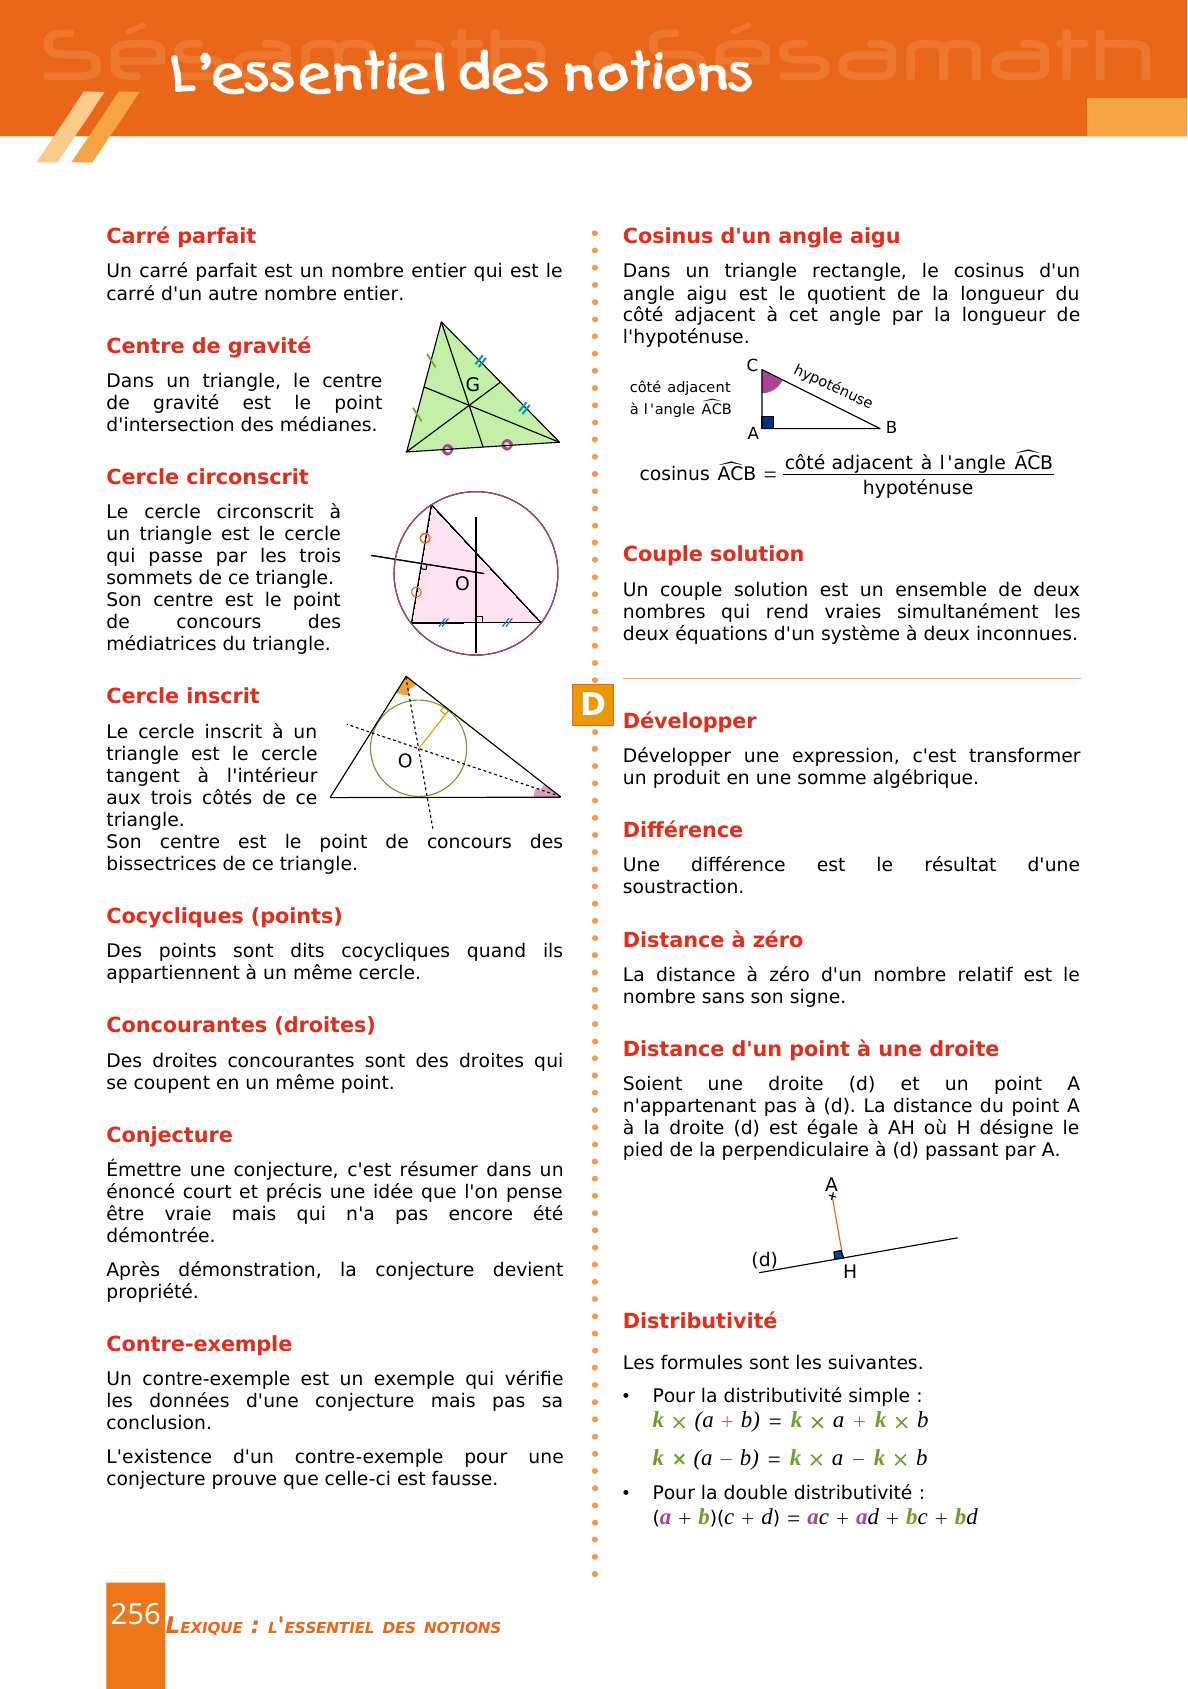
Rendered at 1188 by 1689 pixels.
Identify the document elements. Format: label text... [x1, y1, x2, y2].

text Distance à zéro [623, 928, 1081, 952]
list Pour la distributivité simple : k × (a  b) = k × a  k × b [623, 1385, 1081, 1433]
text Distance d'un point à une droite [623, 1037, 1081, 1061]
text Le cercle inscrit à un triangle est le cercle tangent à l'intérieur aux trois côtés de ce triangle. Son centre est le point de concours des bissectrices de ce triangle. [106, 721, 564, 874]
text Des droites concourantes sont des droites qui se coupent en un même point. [106, 1049, 564, 1093]
text Après démonstration, la conjecture devient propriété. [106, 1259, 564, 1303]
text Couple solution [623, 542, 1081, 567]
text Un carré parfait est un nombre entier qui est le carré d'un autre nombre entier. [106, 260, 564, 304]
text Dans un triangle, le centre de gravité est le point d'intersection des médianes. [491, 370, 564, 436]
list k × (a − b) = k × a − k × b [623, 1445, 1081, 1470]
text Distributivité [623, 1310, 1081, 1334]
text Développer une expression, c'est transformer un produit en une somme algébrique. [623, 745, 1081, 789]
text Contre‑exemple [106, 1332, 564, 1356]
text Le cercle circonscrit à un triangle est le cercle qui passe par les trois sommets de ce triangle. Son centre est le point de concours des médiatrices du triangle. [414, 623, 539, 654]
text Concourantes (droites) [106, 1013, 564, 1038]
text Développer [623, 709, 1081, 733]
text Un couple solution est un ensemble de deux nombres qui rend vraies simultanément les deux équations d'un système à deux inconnues. [623, 578, 1081, 644]
text Différence [623, 818, 1081, 842]
picture [0, 0, 1187, 163]
text Émettre une conjecture, c'est résumer dans un énoncé court et précis une idée que l'on pense être vraie mais qui n'a pas encore été démontrée. [106, 1159, 564, 1247]
text Des points sont dits cocycliques quand ils appartiennent à un même cercle. [106, 940, 564, 984]
text [387, 686, 436, 709]
text [456, 334, 564, 358]
text Le cercle circonscrit à un triangle est le cercle qui passe par les trois sommets de ce triangle. Son centre est le point de concours des médiatrices du triangle. [493, 501, 564, 655]
text Soient une droite (d) et un point A n'appartenant pas à (d). La distance du point A à la droite (d) est égale à AH où H désigne le pied de la perpendiculaire à (d) passant par A. [623, 1073, 1081, 1161]
text Conjecture [106, 1123, 564, 1147]
text Un contre‑exemple est un exemple qui vérifie les données d'une conjecture mais pas sa conclusion. [106, 1368, 564, 1434]
text Le cercle circonscrit à un triangle est le cercle qui passe par les trois sommets de ce triangle. Son centre est le point de concours des médiatrices du triangle. [106, 501, 459, 655]
text Cosinus d'un angle aigu [623, 224, 1081, 249]
text Cocycliques (points) [106, 904, 564, 928]
text Centre de gravité [106, 334, 437, 358]
text La distance à zéro d'un nombre relatif est le nombre sans son signe. [623, 964, 1081, 1008]
list Pour la double distributivité : (a  b)(c  d) = ac  ad  bc  bd [623, 1482, 1081, 1529]
text L'existence d'un contre‑exemple pour une conjecture prouve que celle‑ci est fausse. [106, 1446, 564, 1490]
text Une différence est le résultat d'une soustraction. [623, 854, 1081, 898]
text Le cercle circonscrit à un triangle est le cercle qui passe par les trois sommets de ce triangle. Son centre est le point de concours des médiatrices du triangle. [434, 501, 557, 620]
text Dans un triangle, le centre de gravité est le point d'intersection des médianes. [106, 370, 427, 436]
text [420, 685, 564, 709]
text Les formules sont les suivantes. [623, 1352, 1081, 1374]
text Cercle circonscrit [106, 465, 564, 489]
text Carré parfait [106, 224, 564, 249]
text Cercle inscrit [106, 685, 399, 709]
text Dans un triangle rectangle, le cosinus d'un angle aigu est le quotient de la longueur du côté adjacent à cet angle par la longueur de l'hypoténuse. [623, 260, 1081, 348]
text [394, 701, 442, 709]
